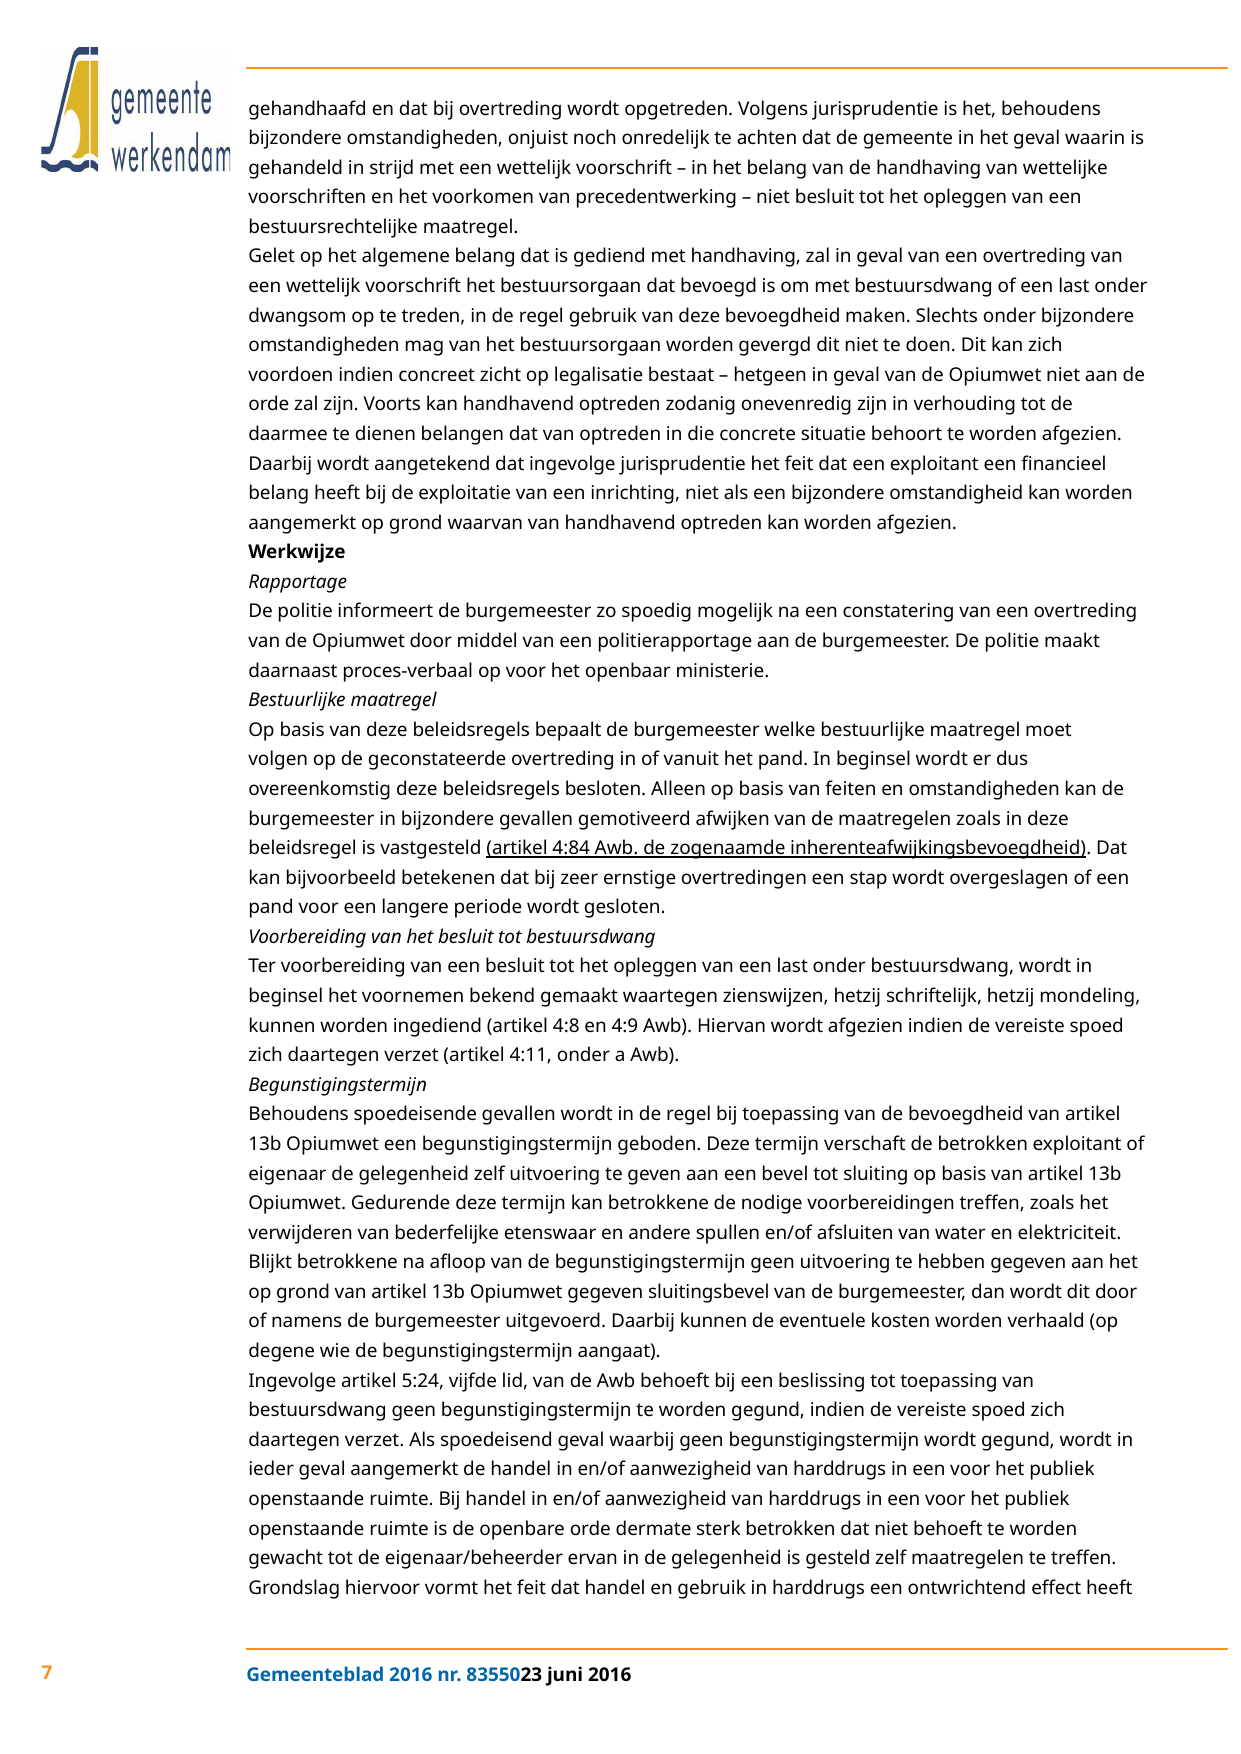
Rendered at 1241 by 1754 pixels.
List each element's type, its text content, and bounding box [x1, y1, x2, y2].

text gehandhaafd en dat bij overtreding wordt opgetreden. Volgens jurisprudentie is het, behoudens bijzondere omstandigheden, onjuist noch onredelijk te achten dat de gemeente in het geval waarin is gehandeld in strijd met een wettelijk voorschrift – in het belang van de handhaving van wettelijke voorschriften en het voorkomen van precedentwerking – niet besluit tot het opleggen van een bestuursrechtelijke maatregel. [248, 95, 1152, 239]
text Rapportage [248, 568, 1152, 594]
text De politie informeert de burgemeester zo spoedig mogelijk na een constatering van een overtreding van de Opiumwet door middel van een politierapportage aan de burgemeester. De politie maakt daarnaast proces-verbaal op voor het openbaar ministerie. [248, 598, 1152, 683]
text Ingevolge artikel 5:24, vijfde lid, van de Awb behoeft bij een beslissing tot toepassing van bestuursdwang geen begunstigingstermijn te worden gegund, indien de vereiste spoed zich daartegen verzet. Als spoedeisend geval waarbij geen begunstigingstermijn wordt gegund, wordt in ieder geval aangemerkt de handel in en/of aanwezigheid van harddrugs in een voor het publiek openstaande ruimte. Bij handel in en/of aanwezigheid van harddrugs in een voor het publiek openstaande ruimte is de openbare orde dermate sterk betrokken dat niet behoeft te worden gewacht tot de eigenaar/beheerder ervan in de gelegenheid is gesteld zelf maatregelen te treffen. Grondslag hiervoor vormt het feit dat handel en gebruik in harddrugs een ontwrichtend effect heeft [248, 1367, 1152, 1600]
text Begunstigingstermijn [248, 1071, 1152, 1097]
text Behoudens spoedeisende gevallen wordt in de regel bij toepassing van de bevoegdheid van artikel 13b Opiumwet een begunstigingstermijn geboden. Deze termijn verschaft de betrokken exploitant of eigenaar de gelegenheid zelf uitvoering te geven aan een bevel tot sluiting op basis van artikel 13b Opiumwet. Gedurende deze termijn kan betrokkene de nodige voorbereidingen treffen, zoals het verwijderen van bederfelijke etenswaar en andere spullen en/of afsluiten van water en elektriciteit. Blijkt betrokkene na afloop van de begunstigingstermijn geen uitvoering te hebben gegeven aan het op grond van artikel 13b Opiumwet gegeven sluitingsbevel van de burgemeester, dan wordt dit door of namens de burgemeester uitgevoerd. Daarbij kunnen de eventuele kosten worden verhaald (op degene wie de begunstigingstermijn aangaat). [248, 1101, 1152, 1363]
text overeenkomstig deze beleidsregels besloten. Alleen op basis van feiten en omstandigheden kan de burgemeester in bijzondere gevallen gemotiveerd afwijken van de maatregelen zoals in deze beleidsregel is vastgesteld (artikel 4:84 Awb. de zogenaamde inherenteafwijkingsbevoegdheid). Dat kan bijvoorbeeld betekenen dat bij zeer ernstige overtredingen een stap wordt overgeslagen of een pand voor een langere periode wordt gesloten. [248, 775, 1152, 919]
text Bestuurlijke maatregel [248, 686, 1152, 712]
text Gelet op het algemene belang dat is gediend met handhaving, zal in geval van een overtreding van een wettelijk voorschrift het bestuursorgaan dat bevoegd is om met bestuursdwang of een last onder dwangsom op te treden, in de regel gebruik van deze bevoegdheid maken. Slechts onder bijzondere omstandigheden mag van het bestuursorgaan worden gevergd dit niet te doen. Dit kan zich voordoen indien concreet zicht op legalisatie bestaat – hetgeen in geval van de Opiumwet niet aan de orde zal zijn. Voorts kan handhavend optreden zodanig onevenredig zijn in verhouding tot de daarmee te dienen belangen dat van optreden in die concrete situatie behoort te worden afgezien. Daarbij wordt aangetekend dat ingevolge jurisprudentie het feit dat een exploitant een financieel belang heeft bij de exploitatie van een inrichting, niet als een bijzondere omstandigheid kan worden aangemerkt op grond waarvan van handhavend optreden kan worden afgezien. [248, 243, 1152, 535]
text volgen op de geconstateerde overtreding in of vanuit het pand. In beginsel wordt er dus [248, 746, 1152, 771]
text Voorbereiding van het besluit tot bestuursdwang [248, 923, 1152, 949]
picture [41, 47, 231, 172]
text Ter voorbereiding van een besluit tot het opleggen van een last onder bestuursdwang, wordt in beginsel het voornemen bekend gemaakt waartegen zienswijzen, hetzij schriftelijk, hetzij mondeling, kunnen worden ingediend (artikel 4:8 en 4:9 Awb). Hiervan wordt afgezien indien de vereiste spoed zich daartegen verzet (artikel 4:11, onder a Awb). [248, 953, 1152, 1067]
text Werkwijze [248, 538, 1152, 564]
text Op basis van deze beleidsregels bepaalt de burgemeester welke bestuurlijke maatregel moet [248, 716, 1152, 742]
